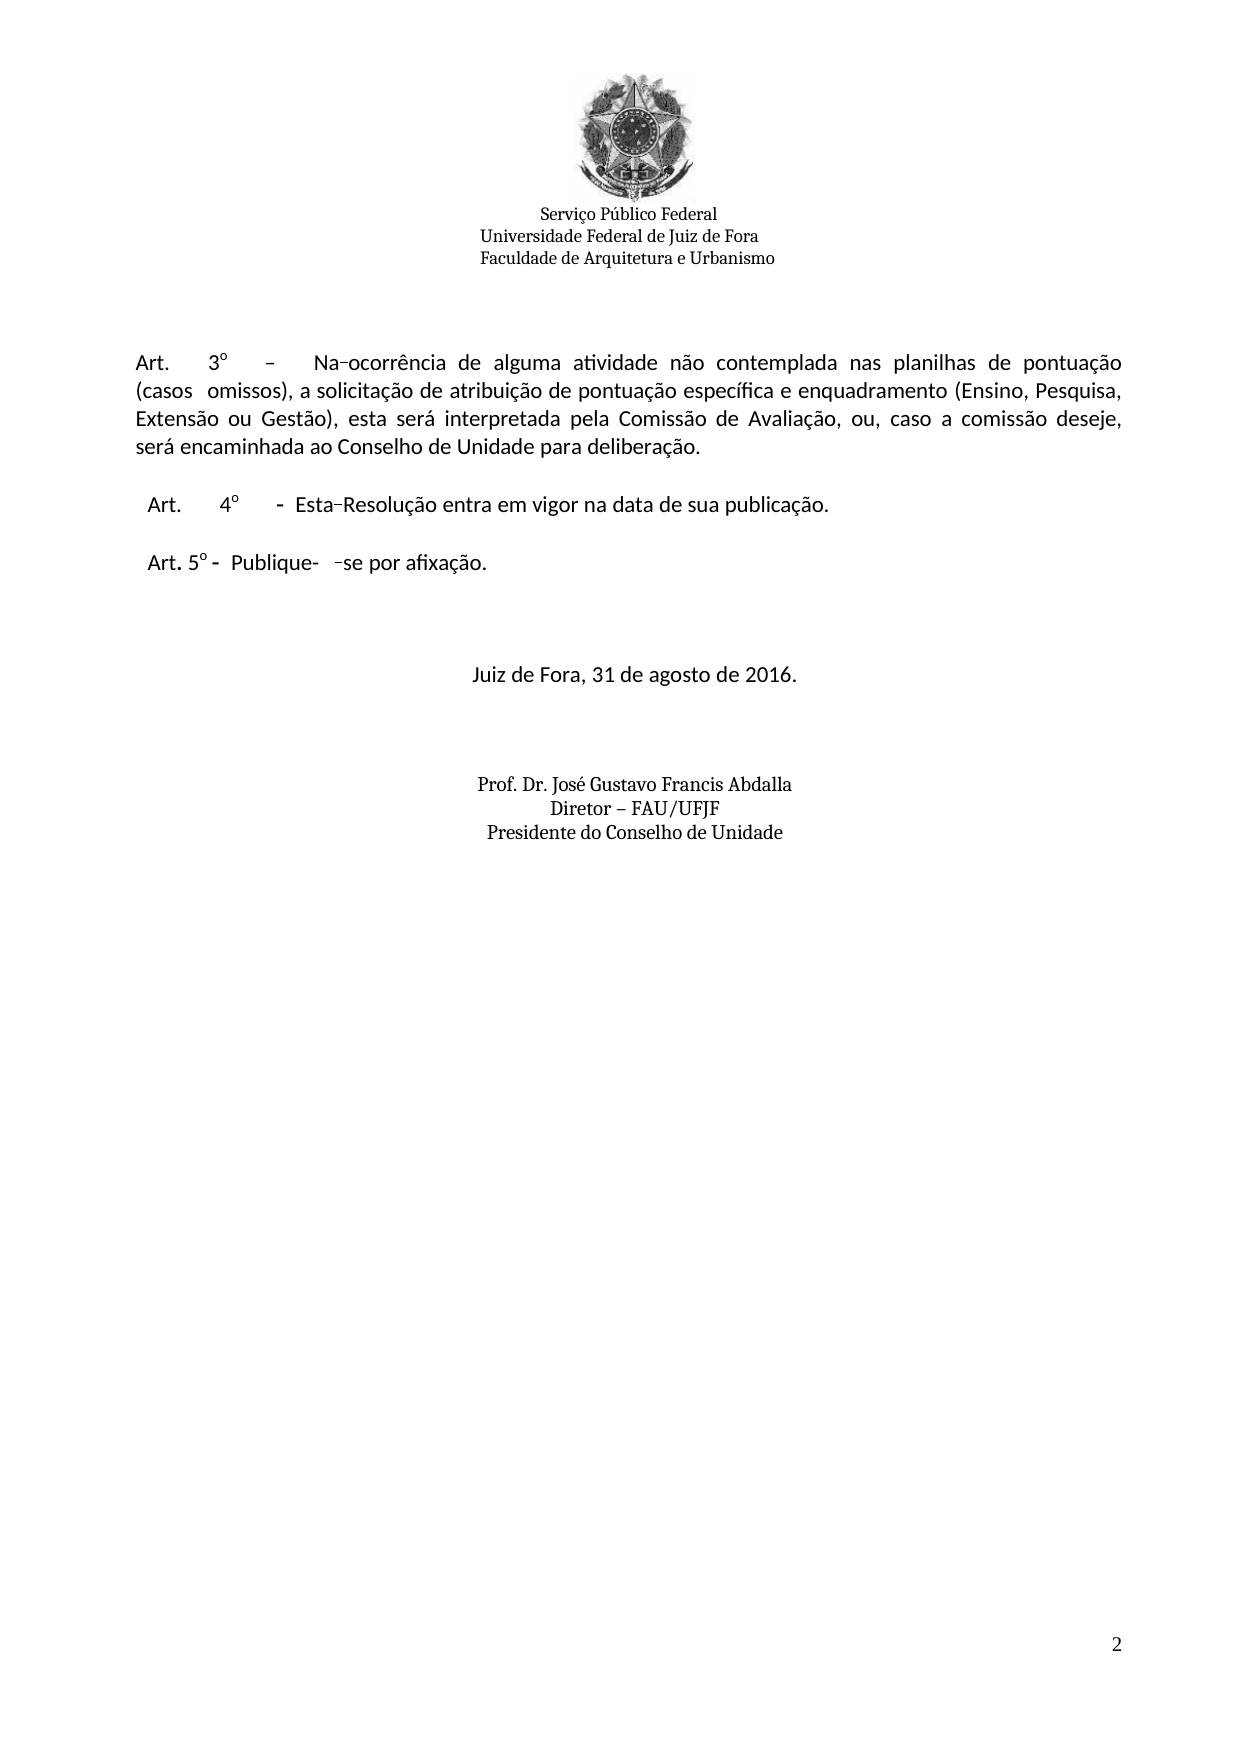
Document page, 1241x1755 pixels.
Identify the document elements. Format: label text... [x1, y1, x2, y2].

text Prof. Dr. José Gustavo Francis Abdalla Diretor – FAU/UFJF [468, 772, 801, 820]
text Art. 3o – Na ocorrência de alguma atividade não contemplada nas planilhas de pontuação (casos omissos), a solicitação de atribuição de pontuação específica e enquadramento (Ensino, Pesquisa, Extensão ou Gestão), esta será interpretada pela Comissão de Avaliação, ou, caso a comissão deseje, será encaminhada ao Conselho de Unidade para deliberação. [135, 346, 1123, 460]
text Presidente do Conselho de Unidade [468, 820, 801, 844]
text Juiz de Fora, 31 de agosto de 2016. [135, 660, 1134, 688]
text Art. 5o Publique-se por afixação. [147, 546, 1134, 576]
text Art. 4o Esta Resolução entra em vigor na data de sua publicação. [147, 488, 1134, 518]
